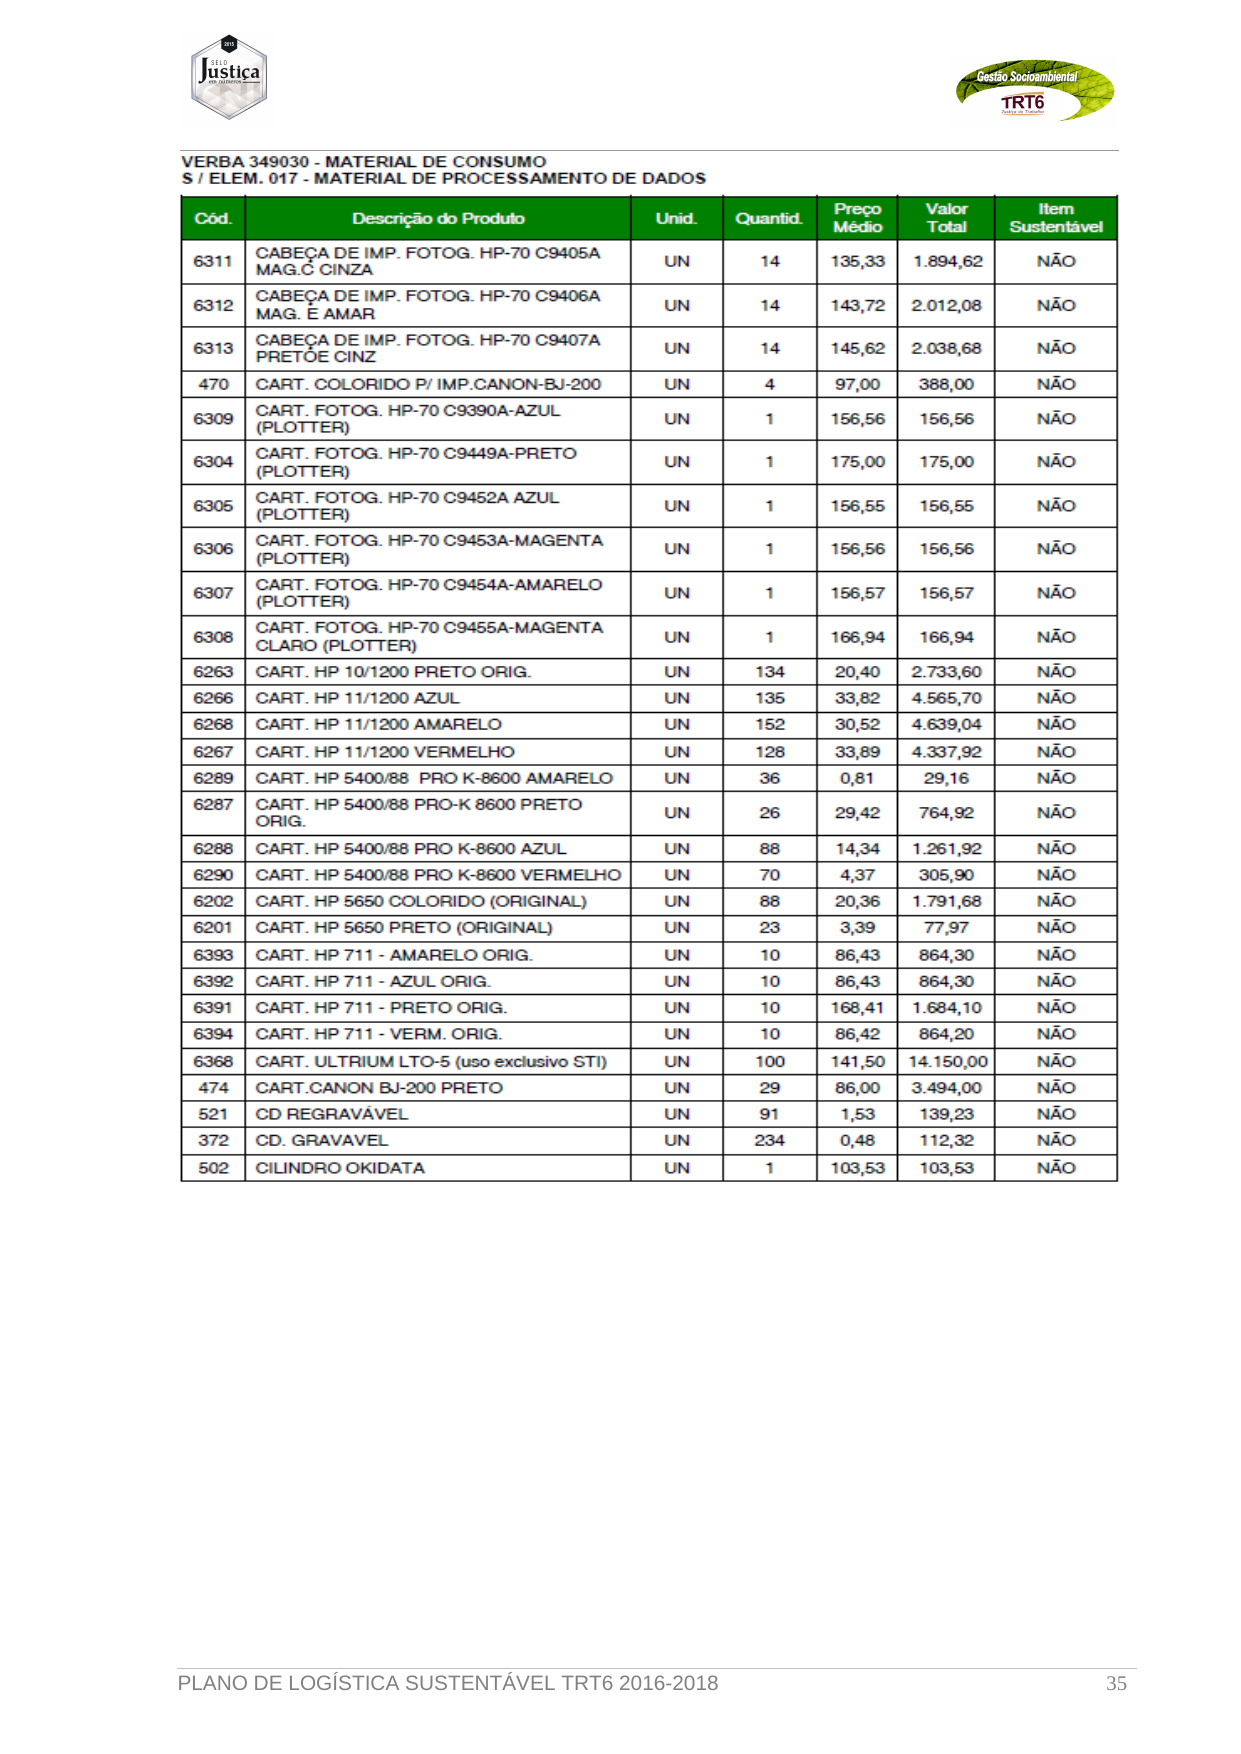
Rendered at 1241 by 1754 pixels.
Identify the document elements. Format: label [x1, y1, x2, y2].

picture [187, 147, 1135, 1189]
picture [180, 32, 274, 127]
picture [988, 51, 1120, 131]
